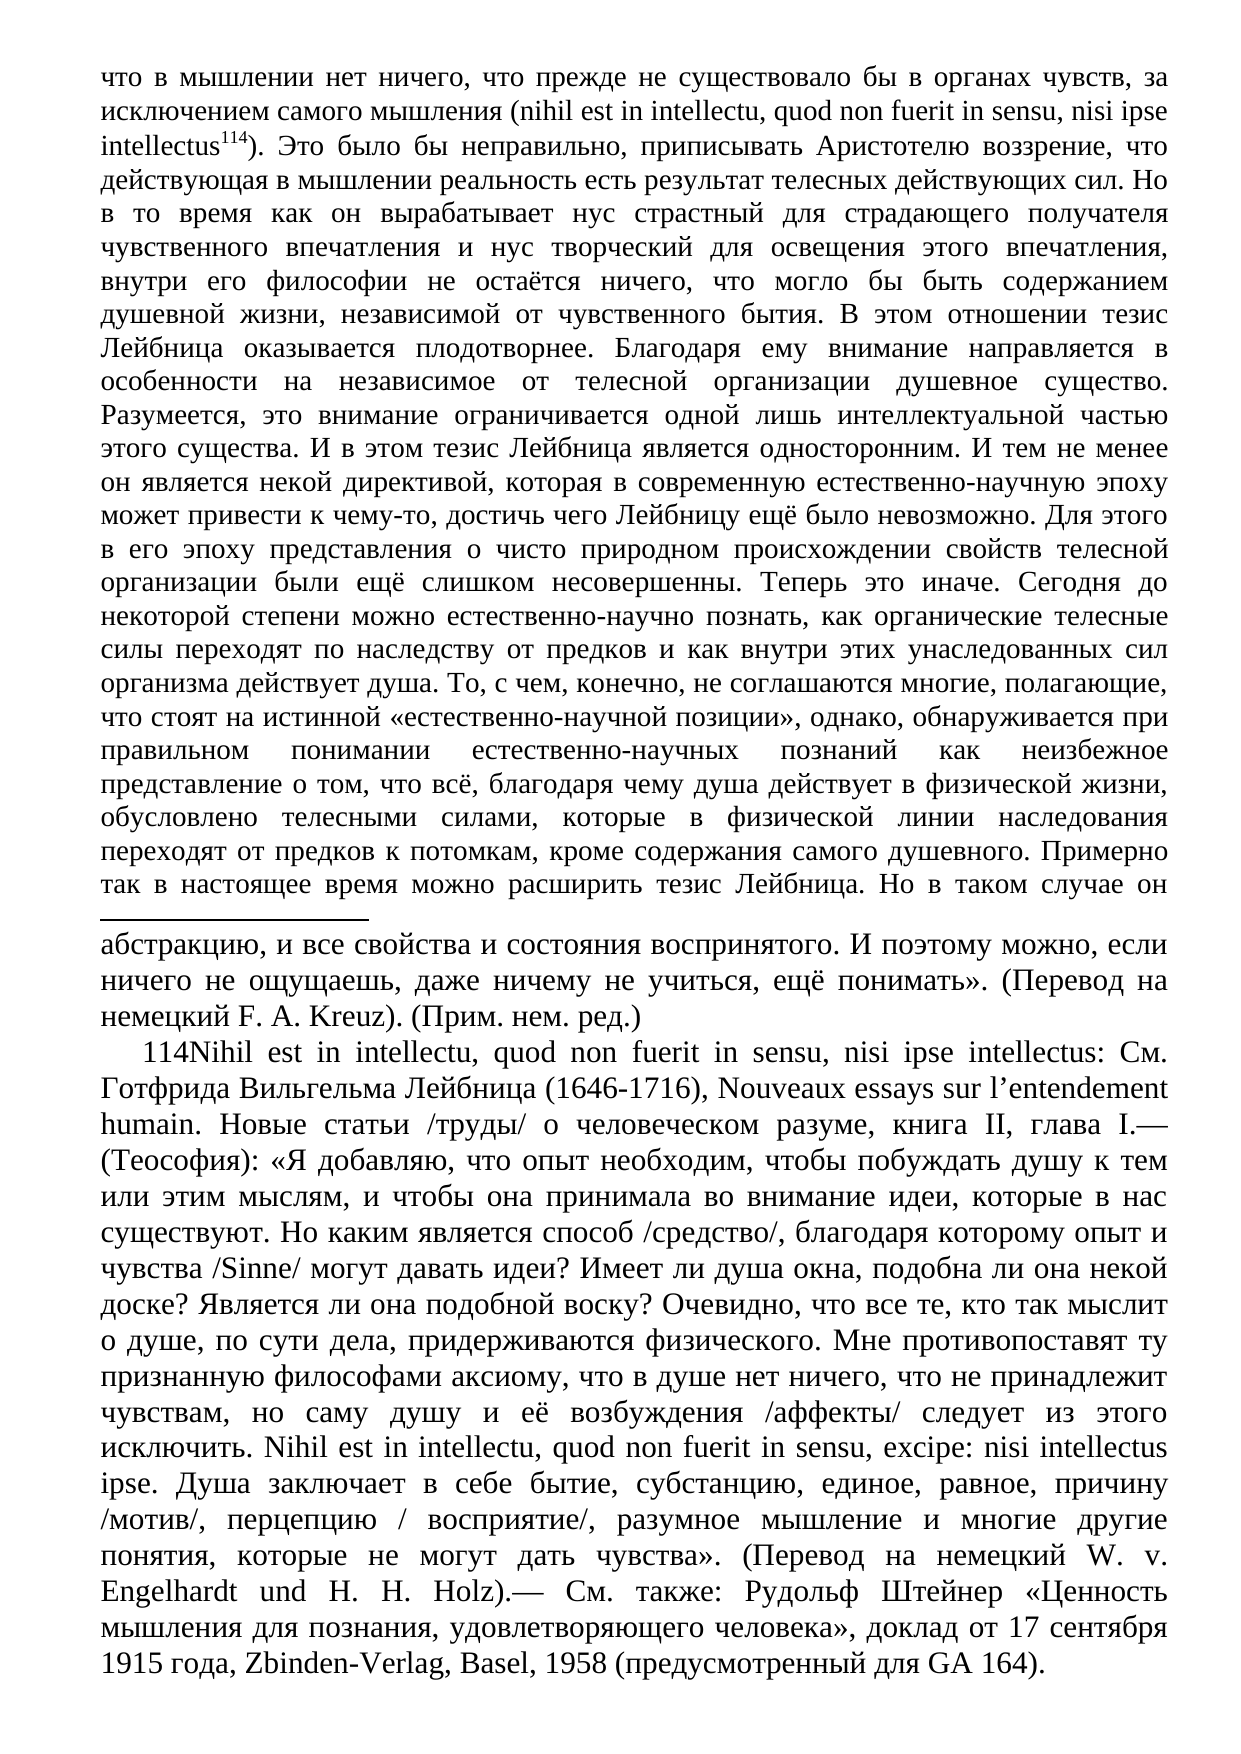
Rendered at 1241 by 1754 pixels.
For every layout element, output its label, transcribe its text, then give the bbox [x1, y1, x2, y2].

text что в мышлении нет ничего, что прежде не существовало бы в органах чувств, за исключением самого мышления (nihil est in intellectu, quod non fuerit in sensu, nisi ipse intellectus). Это было бы неправильно, приписывать Аристотелю воззрение, что действующая в мышлении реальность есть результат телесных действующих сил. Но в то время как он вырабатывает нус страстный для страдающего получателя чувственного впечатления и нус творческий для освещения этого впечатления, внутри его философии не остаётся ничего, что могло бы быть содержанием душевной жизни, независимой от чувственного бытия. В этом отношении тезис Лейбница оказывается плодотворнее. Благодаря ему внимание направляется в особенности на независимое от телесной организации душевное существо. Разумеется, это внимание ограничивается одной лишь интеллектуальной частью этого существа. И в этом тезис Лейбница является односторонним. И тем не менее он является некой директивой, которая в современную естественно-научную эпоху может привести к чему-то, достичь чего Лейбницу ещё было невозможно. Для этого в его эпоху представления о чисто природном происхождении свойств телесной организации были ещё слишком несовершенны. Теперь это иначе. Сегодня до некоторой степени можно естественно-научно познать, как органические телесные силы переходят по наследству от предков и как внутри этих унаследованных сил организма действует душа. То, с чем, конечно, не соглашаются многие, полагающие, что стоят на истинной «естественно-научной позиции», однако, обнаруживается при правильном понимании естественно-научных познаний как неизбежное представление о том, что всё, благодаря чему душа действует в физической жизни, обусловлено телесными силами, которые в физической линии наследования переходят от предков к потомкам, кроме содержания самого душевного. Примерно так в настоящее время можно расширить тезис Лейбница. Но в таком случае он [100, 59, 1169, 900]
text абстракцию, и все свойства и состояния воспринятого. И поэтому можно, если ничего не ощущаешь, даже ничему не учиться, ещё понимать». (Перевод на немецкий F. А. Kreuz). (Прим. нем. ред.) [100, 926, 1169, 1033]
text Nihil est in intellectu, quod non fuerit in sensu, nisi ipse intellectus: См. Готфрида Вильгельма Лейбница (1646-1716), Nouveaux essays sur l’entendement humain. Новые статьи /труды/ о человеческом разуме, книга II, глава I.— (Теософия): «Я добавляю, что опыт необходим, чтобы побуждать душу к тем или этим мыслям, и чтобы она принимала во внимание идеи, которые в нас существуют. Но каким является способ /средство/, благодаря которому опыт и чувства /Sinne/ могут давать идеи? Имеет ли душа окна, подобна ли она некой доске? Является ли она подобной воску? Очевидно, что все те, кто так мыслит о душе, по сути дела, придерживаются физического. Мне противопоставят ту признанную философами аксиому, что в душе нет ничего, что не принадлежит чувствам, но саму душу и её возбуждения /аффекты/ следует из этого исключить. Nihil est in intellectu, quod non fuerit in sensu, excipe: nisi intellectus ipse. Душа заключает в себе бытие, субстанцию, единое, равное, причину /мотив/, перцепцию / восприятие/, разумное мышление и многие другие понятия, которые не могут дать чувства». (Перевод на немецкий W. v. Engelhardt und Н. Н. Holz).— См. также: Рудольф Штейнер «Ценность мышления для познания, удовлетворяющего человека», доклад от 17 сентября 1915 года, Zbinden-Verlag, Basel, 1958 (предусмотренный для GA 164). [100, 1033, 1169, 1680]
